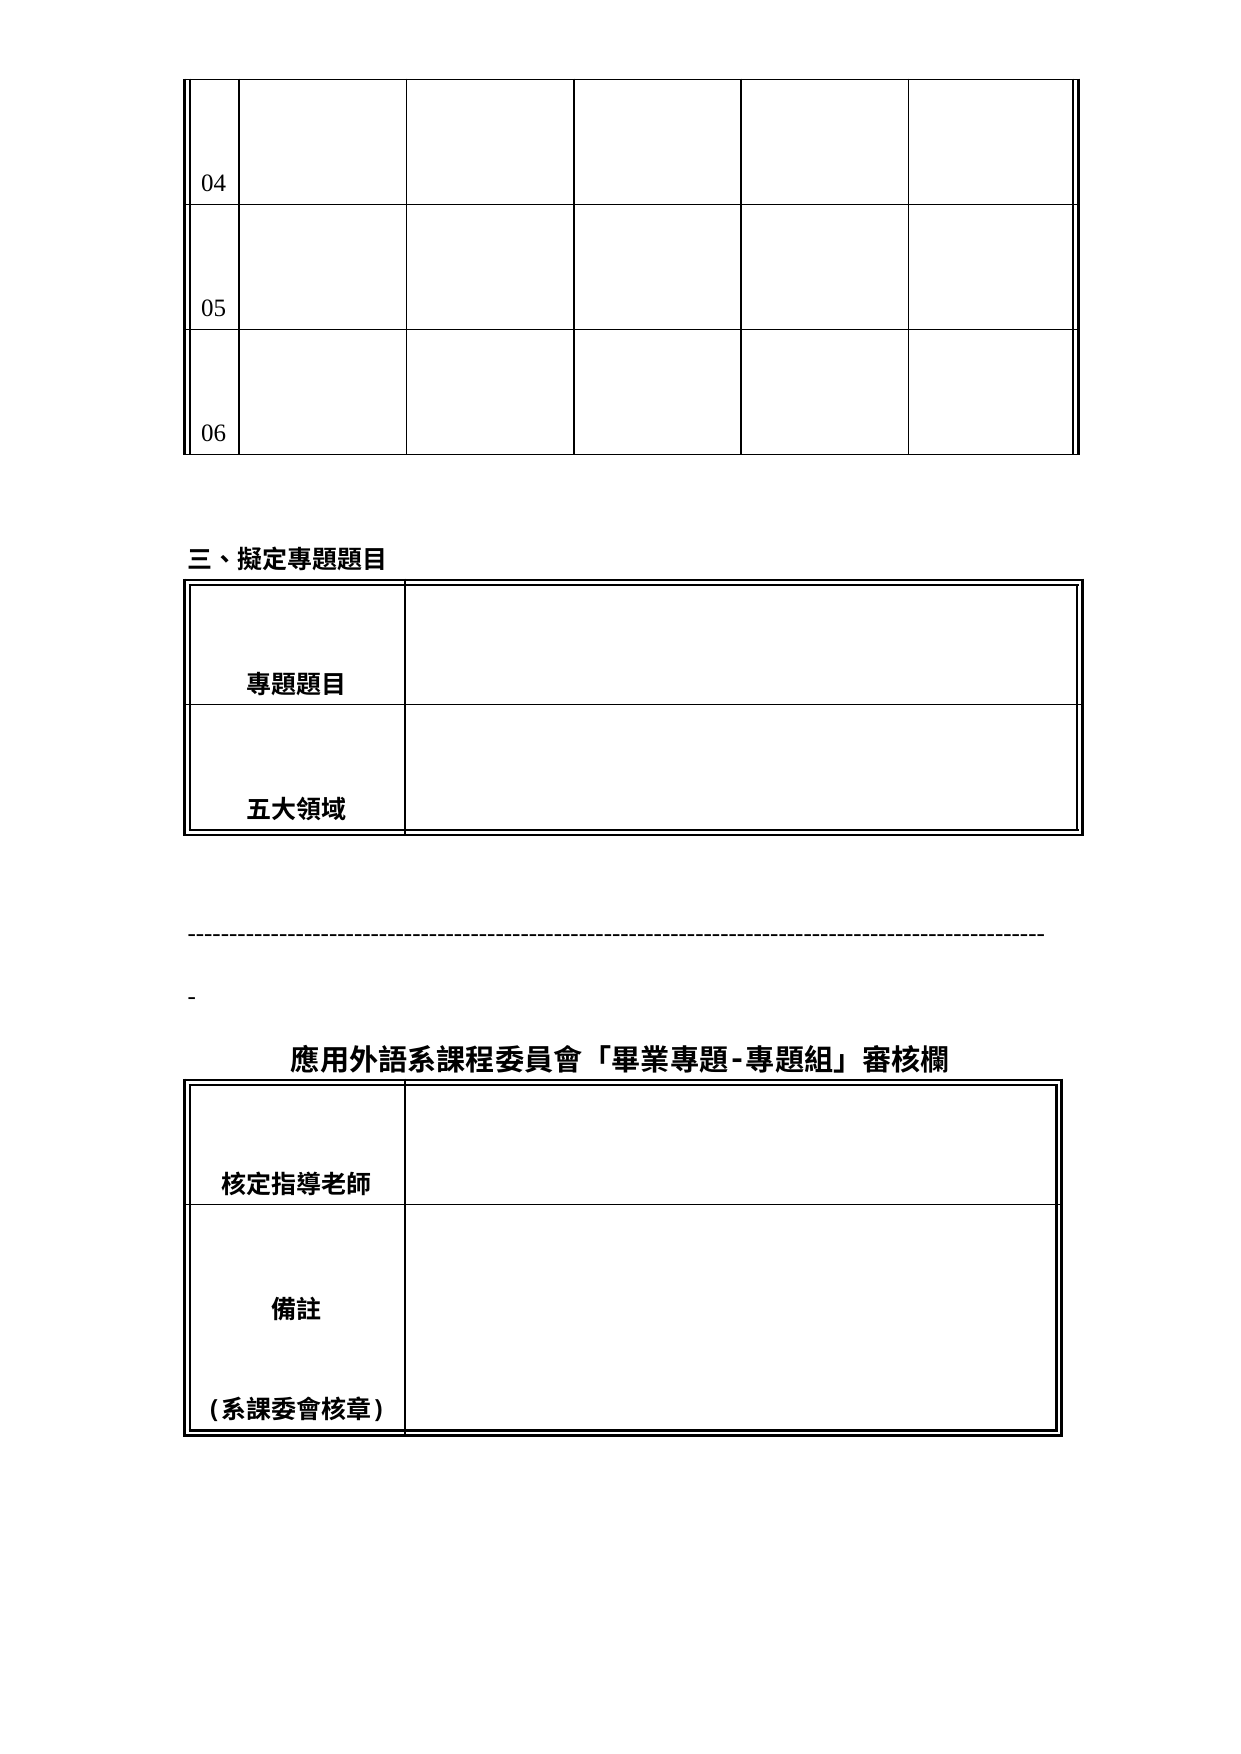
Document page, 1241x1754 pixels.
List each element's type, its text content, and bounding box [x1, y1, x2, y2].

text -------------------------------------------------------------------------------------------------------- [187, 891, 1053, 1016]
table_cell [240, 330, 406, 453]
table_cell 06 [191, 330, 238, 453]
table_cell [406, 1205, 1055, 1429]
table_cell [575, 205, 740, 328]
text 三、擬定專題題目 [187, 516, 1053, 578]
table_cell [575, 330, 740, 453]
table_cell [407, 80, 573, 203]
table_cell [407, 330, 573, 453]
table_header 專題題目 [187, 581, 404, 703]
table_cell [742, 205, 908, 328]
table_cell [575, 80, 740, 203]
table_header [406, 1086, 1055, 1203]
table_cell [407, 205, 573, 328]
table_cell [909, 80, 1072, 203]
table_header [406, 581, 1080, 703]
table_cell [742, 80, 908, 203]
table_header [406, 586, 1076, 703]
table_cell [909, 205, 1072, 328]
table_cell [406, 705, 1076, 828]
table_cell 五大領域 [191, 705, 404, 828]
table_header 核定指導老師 [187, 1081, 404, 1203]
text 應用外語系課程委員會「畢業專題-專題組」審核欄 [187, 1016, 1053, 1078]
table_cell 備註 (系課委會核章) [191, 1205, 404, 1429]
table_cell [909, 330, 1072, 453]
table_cell 05 [191, 205, 238, 328]
table_cell 04 [191, 80, 238, 203]
table_cell [742, 330, 908, 453]
table_cell [240, 80, 406, 203]
table_cell [240, 205, 406, 328]
table_header [406, 1081, 1059, 1203]
